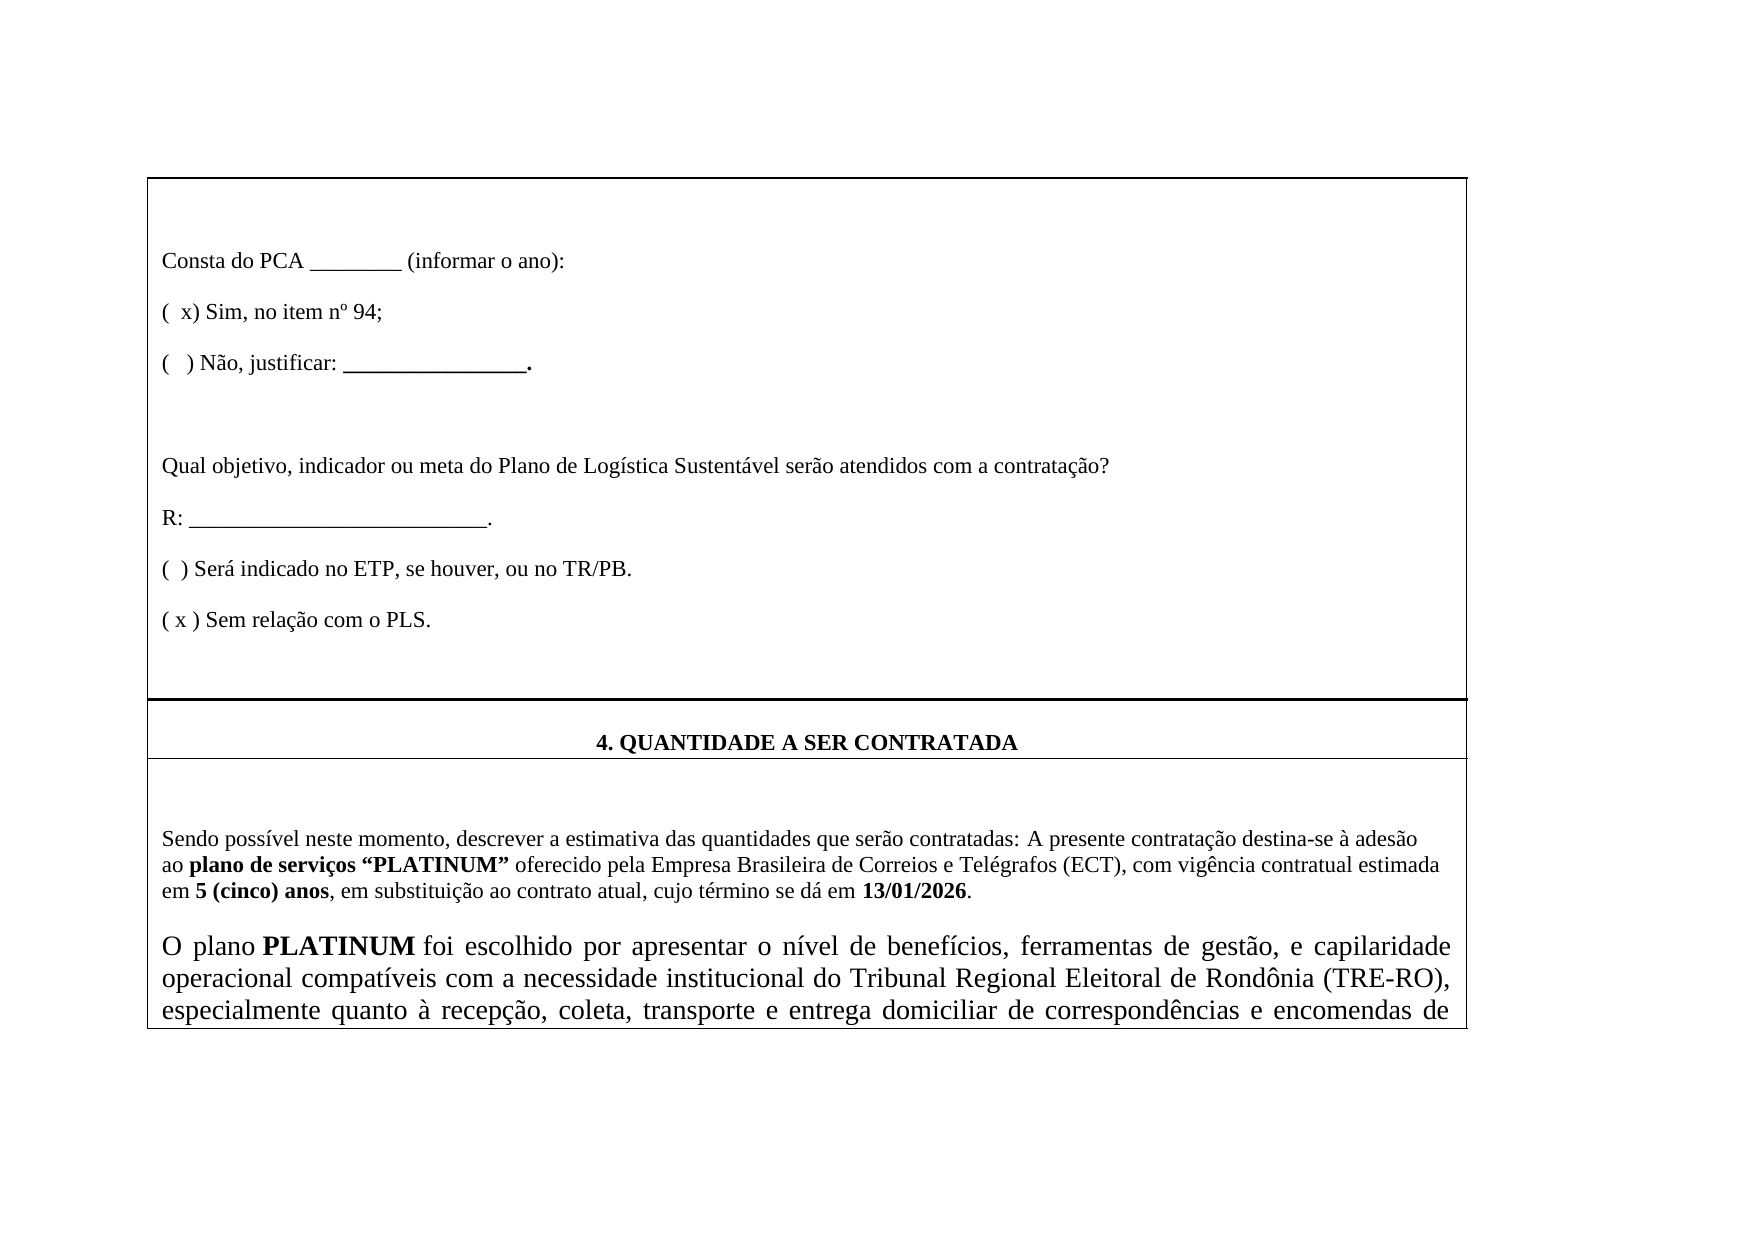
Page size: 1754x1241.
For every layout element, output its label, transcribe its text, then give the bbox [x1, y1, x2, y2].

table_cell Consta do PCA ________ (informar o ano): ( x) Sim, no item nº 94; ( ) Não, justificar: ________________. Qual objetivo, indicador ou meta do Plano de Logística Sustentável serão atendidos com a contratação? R: __________________________. ( ) Será indicado no ETP, se houver, ou no TR/PB. ( x ) Sem relação com o PLS. [148, 179, 1466, 698]
table_header 4. QUANTIDADE A SER CONTRATADA [148, 701, 1466, 757]
table_cell Sendo possível neste momento, descrever a estimativa das quantidades que serão contratadas: A presente contratação destina-se à adesão ao plano de serviços “PLATINUM” oferecido pela Empresa Brasileira de Correios e Telégrafos (ECT), com vigência contratual estimada em 5 (cinco) anos, em substituição ao contrato atual, cujo término se dá em 13/01/2026. O plano PLATINUM foi escolhido por apresentar o nível de benefícios, ferramentas de gestão, e capilaridade operacional compatíveis com a necessidade institucional do Tribunal Regional Eleitoral de Rondônia (TRE-RO), especialmente quanto à recepção, coleta, transporte e entrega domiciliar de correspondências e encomendas de [148, 759, 1466, 1027]
